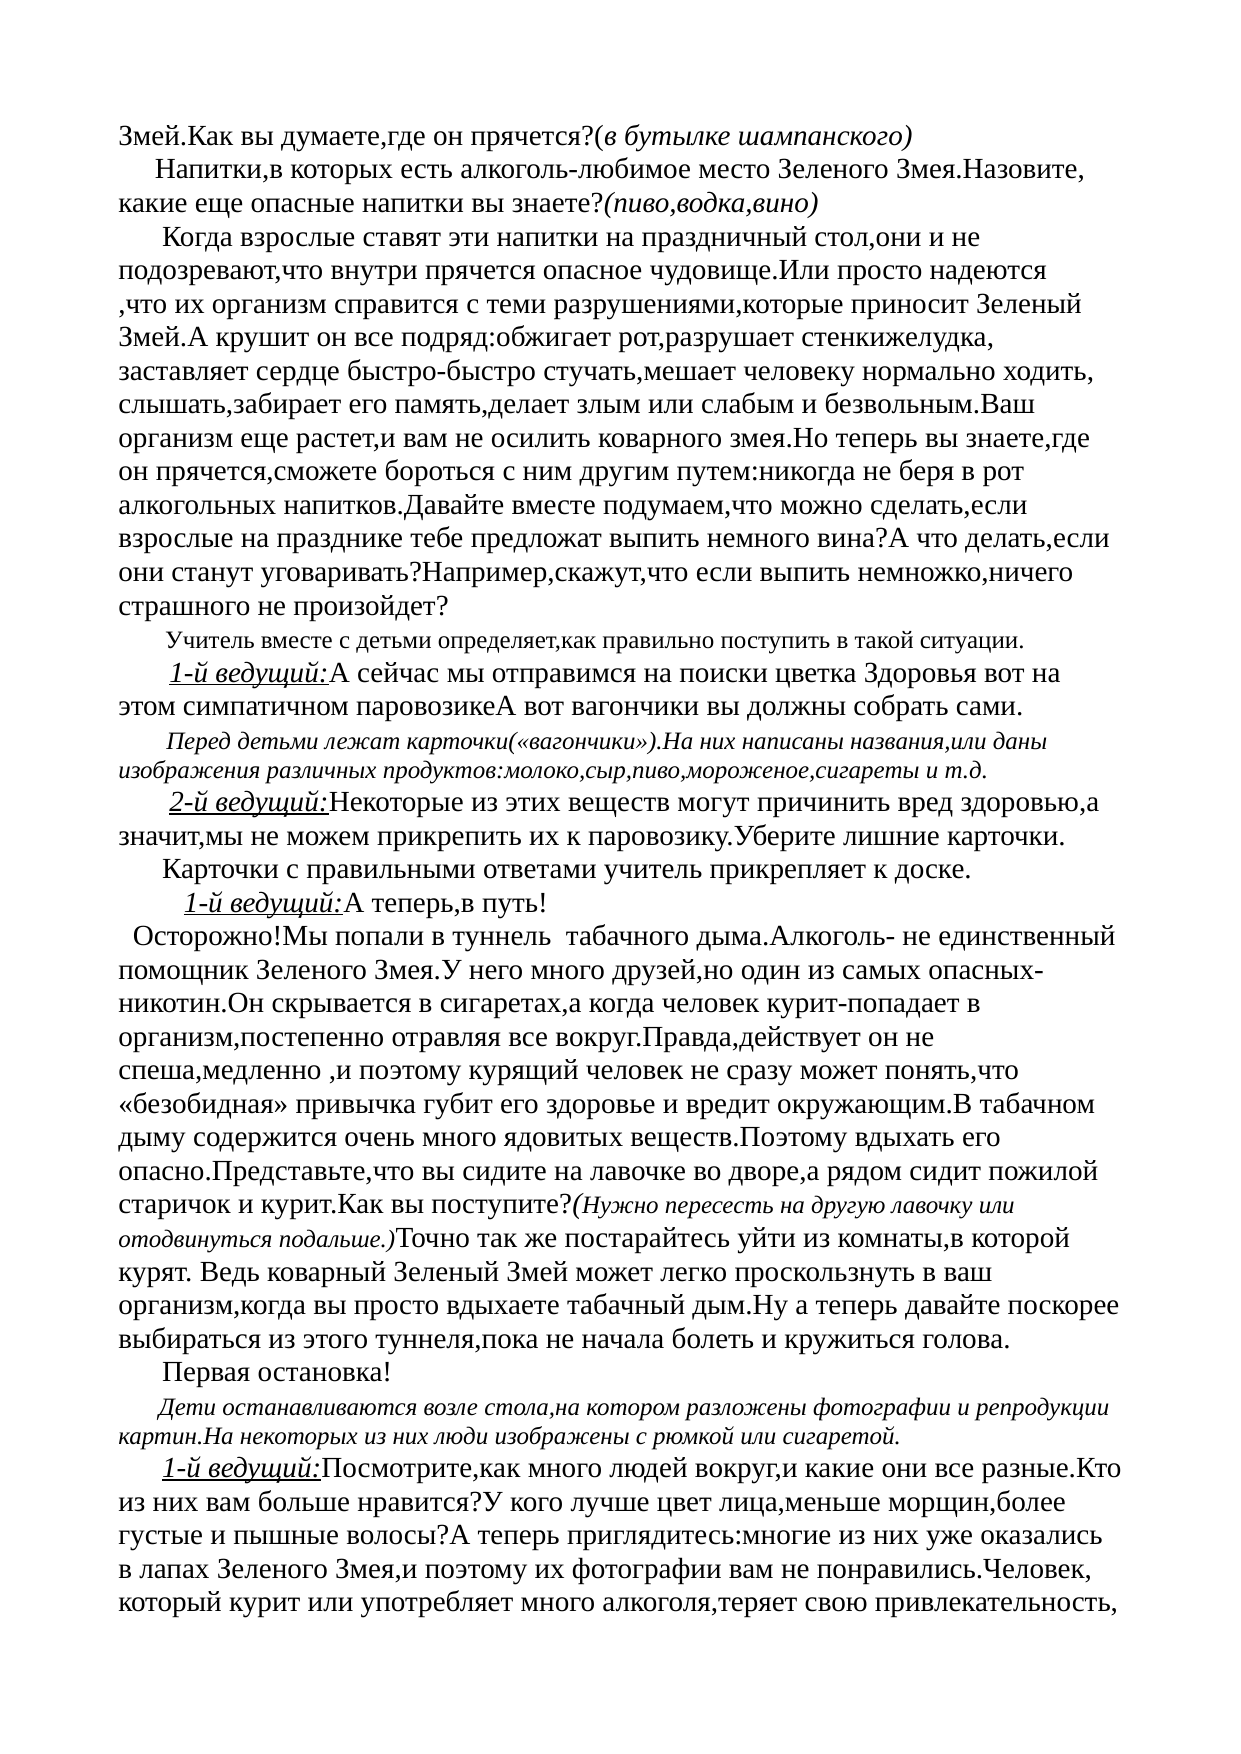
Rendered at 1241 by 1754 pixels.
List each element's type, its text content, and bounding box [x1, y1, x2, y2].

text 1-й ведущий:А теперь,в путь! [118, 885, 1122, 918]
text 1-й ведущий:А сейчас мы отправимся на поиски цветка Здоровья вот на этом симпатичном паровозикеА вот вагончики вы должны собрать сами. [118, 655, 1122, 722]
text Карточки с правильными ответами учитель прикрепляет к доске. [118, 851, 1122, 885]
text Дети останавливаются возле стола,на котором разложены фотографии и репродукции картин.На некоторых из них люди изображены с рюмкой или сигаретой. [118, 1388, 1122, 1450]
text Змей.Как вы думаете,где он прячется?(в бутылке шампанского) [118, 118, 1122, 152]
text ,что их организм справится с теми разрушениями,которые приносит Зеленый Змей.А крушит он все подряд:обжигает рот,разрушает стенкижелудка, заставляет сердце быстро-быстро стучать,мешает человеку нормально ходить, слышать,забирает его память,делает злым или слабым и безвольным.Ваш организм еще растет,и вам не осилить коварного змея.Но теперь вы знаете,где он прячется,сможете бороться с ним другим путем:никогда не беря в рот алкогольных напитков.Давайте вместе подумаем,что можно сделать,если взрослые на празднике тебе предложат выпить немного вина?А что делать,если они станут уговаривать?Например,скажут,что если выпить немножко,ничего страшного не произойдет? [118, 286, 1122, 621]
text Перед детьми лежат карточки(«вагончики»).На них написаны названия,или даны изображения различных продуктов:молоко,сыр,пиво,мороженое,сигареты и т.д. [118, 722, 1122, 784]
text Когда взрослые ставят эти напитки на праздничный стол,они и не [118, 219, 1122, 252]
text Первая остановка! [118, 1354, 1122, 1388]
text 1-й ведущий:Посмотрите,как много людей вокруг,и какие они все разные.Кто из них вам больше нравится?У кого лучше цвет лица,меньше морщин,более густые и пышные волосы?А теперь приглядитесь:многие из них уже оказались в лапах Зеленого Змея,и поэтому их фотографии вам не понравились.Человек, который курит или употребляет много алкоголя,теряет свою привлекательность, [118, 1450, 1122, 1618]
text подозревают,что внутри прячется опасное чудовище.Или просто надеются [118, 252, 1122, 286]
text курят. Ведь коварный Зеленый Змей может легко проскользнуть в ваш организм,когда вы просто вдыхаете табачный дым.Ну а теперь давайте поскорее выбираться из этого туннеля,пока не начала болеть и кружиться голова. [118, 1254, 1122, 1354]
text 2-й ведущий:Некоторые из этих веществ могут причинить вред здоровью,а значит,мы не можем прикрепить их к паровозику.Уберите лишние карточки. [118, 784, 1122, 851]
text Учитель вместе с детьми определяет,как правильно поступить в такой ситуации. [118, 621, 1122, 655]
text Напитки,в которых есть алкоголь-любимое место Зеленого Змея.Назовите, какие еще опасные напитки вы знаете?(пиво,водка,вино) [118, 152, 1122, 219]
text Осторожно!Мы попали в туннель табачного дыма.Алкоголь- не единственный помощник Зеленого Змея.У него много друзей,но один из самых опасных-никотин.Он скрывается в сигаретах,а когда человек курит-попадает в организм,постепенно отравляя все вокруг.Правда,действует он не спеша,медленно ,и поэтому курящий человек не сразу может понять,что «безобидная» привычка губит его здоровье и вредит окружающим.В табачном дыму содержится очень много ядовитых веществ.Поэтому вдыхать его опасно.Представьте,что вы сидите на лавочке во дворе,а рядом сидит пожилой старичок и курит.Как вы поступите?(Нужно пересесть на другую лавочку или отодвинуться подальше.)Точно так же постарайтесь уйти из комнаты,в которой [118, 918, 1122, 1254]
